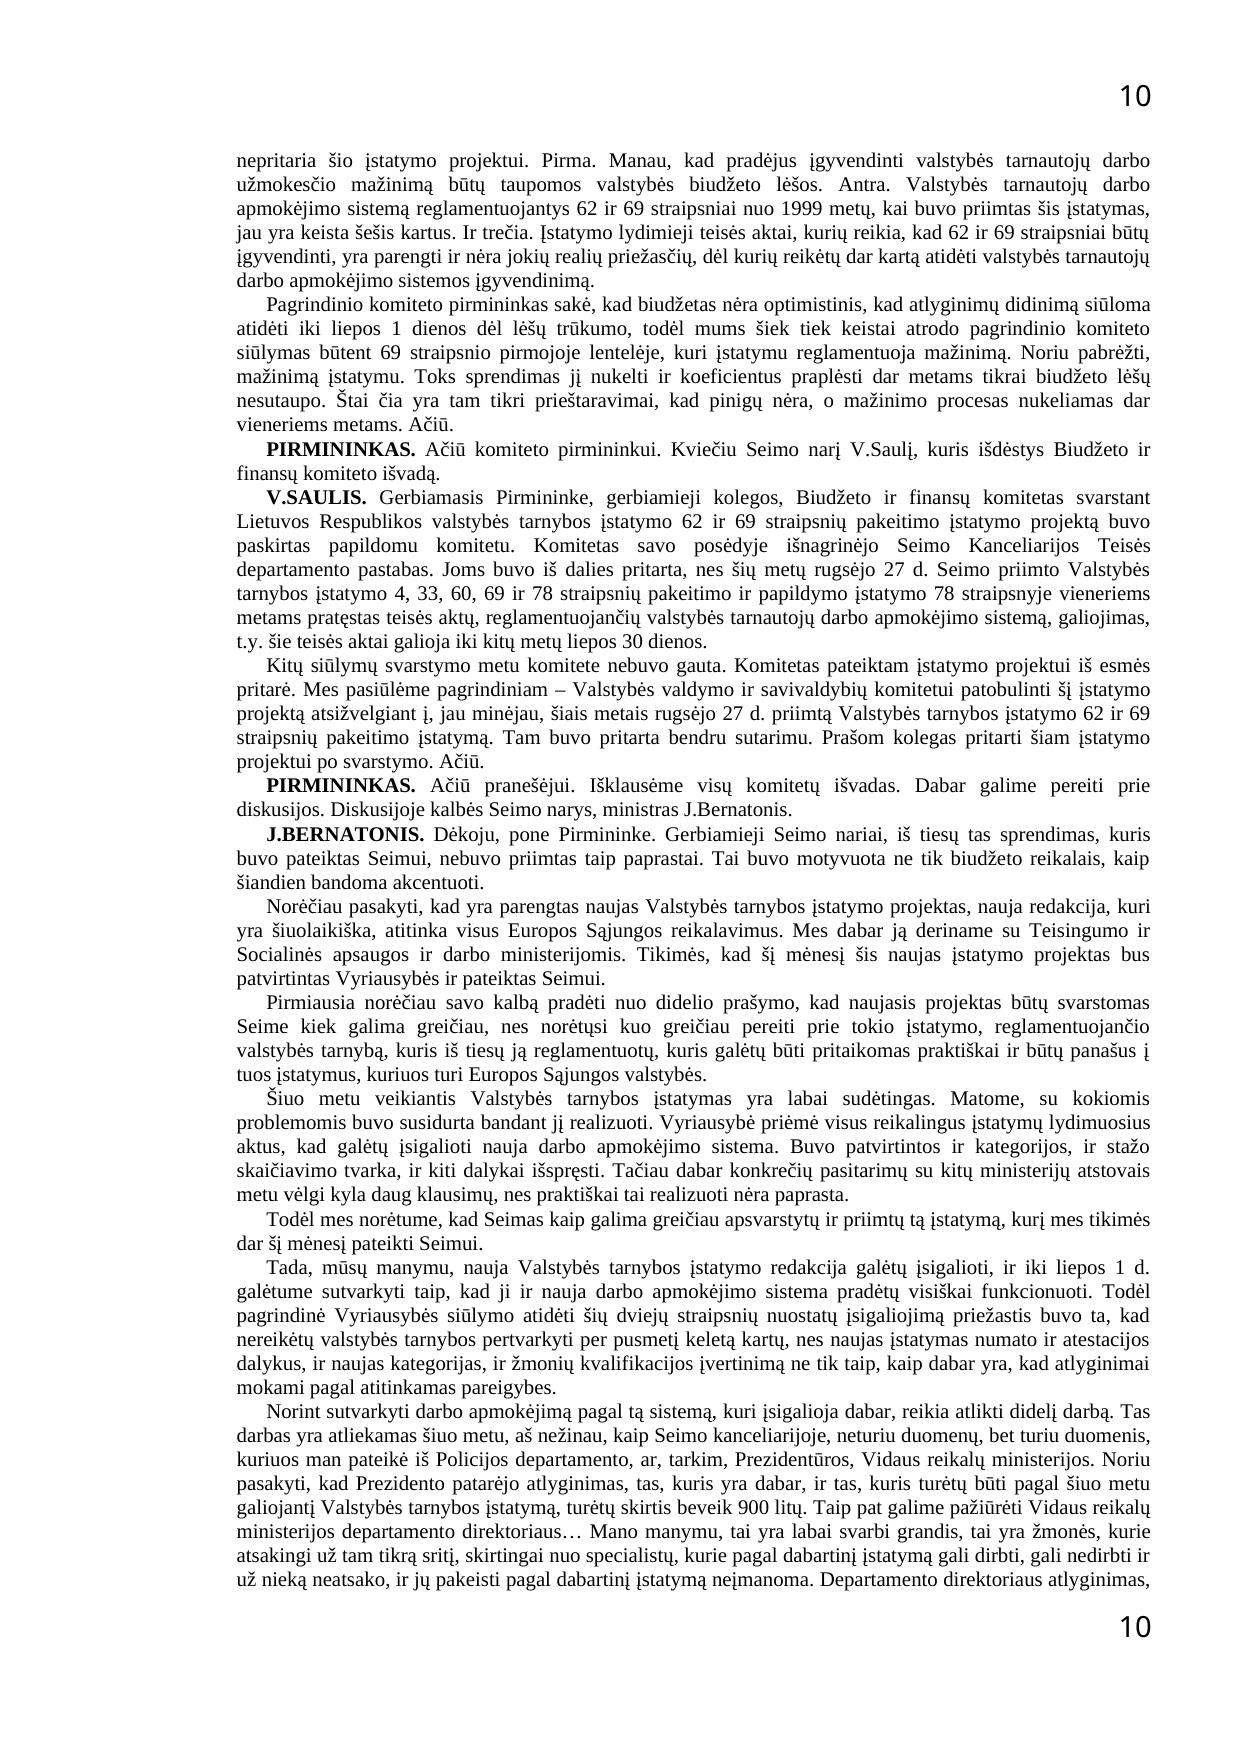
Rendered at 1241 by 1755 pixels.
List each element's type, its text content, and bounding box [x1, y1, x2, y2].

text PIRMININKAS. Ačiū pranešėjui. Išklausėme visų komitetų išvadas. Dabar galime pereiti prie diskusijos. Diskusijoje kalbės Seimo narys, ministras J.Bernatonis. [236, 773, 1152, 821]
text J.BERNATONIS. Dėkoju, pone Pirmininke. Gerbiamieji Seimo nariai, iš tiesų tas sprendimas, kuris buvo pateiktas Seimui, nebuvo priimtas taip paprastai. Tai buvo motyvuota ne tik biudžeto reikalais, kaip šiandien bandoma akcentuoti. [236, 821, 1152, 894]
text Norint sutvarkyti darbo apmokėjimą pagal tą sistemą, kuri įsigalioja dabar, reikia atlikti didelį darbą. Tas darbas yra atliekamas šiuo metu, aš nežinau, kaip Seimo kanceliarijoje, neturiu duomenų, bet turiu duomenis, kuriuos man pateikė iš Policijos departamento, ar, tarkim, Prezidentūros, Vidaus reikalų ministerijos. Noriu pasakyti, kad Prezidento patarėjo atlyginimas, tas, kuris yra dabar, ir tas, kuris turėtų būti pagal šiuo metu galiojantį Valstybės tarnybos įstatymą, turėtų skirtis beveik 900 litų. Taip pat galime pažiūrėti Vidaus reikalų ministerijos departamento direktoriaus… Mano manymu, tai yra labai svarbi grandis, tai yra žmonės, kurie atsakingi už tam tikrą sritį, skirtingai nuo specialistų, kurie pagal dabartinį įstatymą gali dirbti, gali nedirbti ir už nieką neatsako, ir jų pakeisti pagal dabartinį įstatymą neįmanoma. Departamento direktoriaus atlyginimas, [236, 1399, 1152, 1591]
text Norėčiau pasakyti, kad yra parengtas naujas Valstybės tarnybos įstatymo projektas, nauja redakcija, kuri yra šiuolaikiška, atitinka visus Europos Sąjungos reikalavimus. Mes dabar ją deriname su Teisingumo ir Socialinės apsaugos ir darbo ministerijomis. Tikimės, kad šį mėnesį šis naujas įstatymo projektas bus patvirtintas Vyriausybės ir pateiktas Seimui. [236, 894, 1152, 990]
text Šiuo metu veikiantis Valstybės tarnybos įstatymas yra labai sudėtingas. Matome, su kokiomis problemomis buvo susidurta bandant jį realizuoti. Vyriausybė priėmė visus reikalingus įstatymų lydimuosius aktus, kad galėtų įsigalioti nauja darbo apmokėjimo sistema. Buvo patvirtintos ir kategorijos, ir stažo skaičiavimo tvarka, ir kiti dalykai išspręsti. Tačiau dabar konkrečių pasitarimų su kitų ministerijų atstovais metu vėlgi kyla daug klausimų, nes praktiškai tai realizuoti nėra paprasta. [236, 1086, 1152, 1206]
text nepritaria šio įstatymo projektui. Pirma. Manau, kad pradėjus įgyvendinti valstybės tarnautojų darbo užmokesčio mažinimą būtų taupomos valstybės biudžeto lėšos. Antra. Valstybės tarnautojų darbo apmokėjimo sistemą reglamentuojantys 62 ir 69 straipsniai nuo 1999 metų, kai buvo priimtas šis įstatymas, jau yra keista šešis kartus. Ir trečia. Įstatymo lydimieji teisės aktai, kurių reikia, kad 62 ir 69 straipsniai būtų įgyvendinti, yra parengti ir nėra jokių realių priežasčių, dėl kurių reikėtų dar kartą atidėti valstybės tarnautojų darbo apmokėjimo sistemos įgyvendinimą. [236, 148, 1152, 292]
text V.SAULIS. Gerbiamasis Pirmininke, gerbiamieji kolegos, Biudžeto ir finansų komitetas svarstant Lietuvos Respublikos valstybės tarnybos įstatymo 62 ir 69 straipsnių pakeitimo įstatymo projektą buvo paskirtas papildomu komitetu. Komitetas savo posėdyje išnagrinėjo Seimo Kanceliarijos Teisės departamento pastabas. Joms buvo iš dalies pritarta, nes šių metų rugsėjo 27 d. Seimo priimto Valstybės tarnybos įstatymo 4, 33, 60, 69 ir 78 straipsnių pakeitimo ir papildymo įstatymo 78 straipsnyje vieneriems metams pratęstas teisės aktų, reglamentuojančių valstybės tarnautojų darbo apmokėjimo sistemą, galiojimas, t.y. šie teisės aktai galioja iki kitų metų liepos 30 dienos. [236, 484, 1152, 653]
text Tada, mūsų manymu, nauja Valstybės tarnybos įstatymo redakcija galėtų įsigalioti, ir iki liepos 1 d. galėtume sutvarkyti taip, kad ji ir nauja darbo apmokėjimo sistema pradėtų visiškai funkcionuoti. Todėl pagrindinė Vyriausybės siūlymo atidėti šių dviejų straipsnių nuostatų įsigaliojimą priežastis buvo ta, kad nereikėtų valstybės tarnybos pertvarkyti per pusmetį keletą kartų, nes naujas įstatymas numato ir atestacijos dalykus, ir naujas kategorijas, ir žmonių kvalifikacijos įvertinimą ne tik taip, kaip dabar yra, kad atlyginimai mokami pagal atitinkamas pareigybes. [236, 1254, 1152, 1399]
text Todėl mes norėtume, kad Seimas kaip galima greičiau apsvarstytų ir priimtų tą įstatymą, kurį mes tikimės dar šį mėnesį pateikti Seimui. [236, 1206, 1152, 1254]
text PIRMININKAS. Ačiū komiteto pirmininkui. Kviečiu Seimo narį V.Saulį, kuris išdėstys Biudžeto ir finansų komiteto išvadą. [236, 436, 1152, 484]
text Kitų siūlymų svarstymo metu komitete nebuvo gauta. Komitetas pateiktam įstatymo projektui iš esmės pritarė. Mes pasiūlėme pagrindiniam – Valstybės valdymo ir savivaldybių komitetui patobulinti šį įstatymo projektą atsižvelgiant į, jau minėjau, šiais metais rugsėjo 27 d. priimtą Valstybės tarnybos įstatymo 62 ir 69 straipsnių pakeitimo įstatymą. Tam buvo pritarta bendru sutarimu. Prašom kolegas pritarti šiam įstatymo projektui po svarstymo. Ačiū. [236, 653, 1152, 773]
text Pirmiausia norėčiau savo kalbą pradėti nuo didelio prašymo, kad naujasis projektas būtų svarstomas Seime kiek galima greičiau, nes norėtųsi kuo greičiau pereiti prie tokio įstatymo, reglamentuojančio valstybės tarnybą, kuris iš tiesų ją reglamentuotų, kuris galėtų būti pritaikomas praktiškai ir būtų panašus į tuos įstatymus, kuriuos turi Europos Sąjungos valstybės. [236, 990, 1152, 1086]
text Pagrindinio komiteto pirmininkas sakė, kad biudžetas nėra optimistinis, kad atlyginimų didinimą siūloma atidėti iki liepos 1 dienos dėl lėšų trūkumo, todėl mums šiek tiek keistai atrodo pagrindinio komiteto siūlymas būtent 69 straipsnio pirmojoje lentelėje, kuri įstatymu reglamentuoja mažinimą. Noriu pabrėžti, mažinimą įstatymu. Toks sprendimas jį nukelti ir koeficientus praplėsti dar metams tikrai biudžeto lėšų nesutaupo. Štai čia yra tam tikri prieštaravimai, kad pinigų nėra, o mažinimo procesas nukeliamas dar vieneriems metams. Ačiū. [236, 292, 1152, 436]
